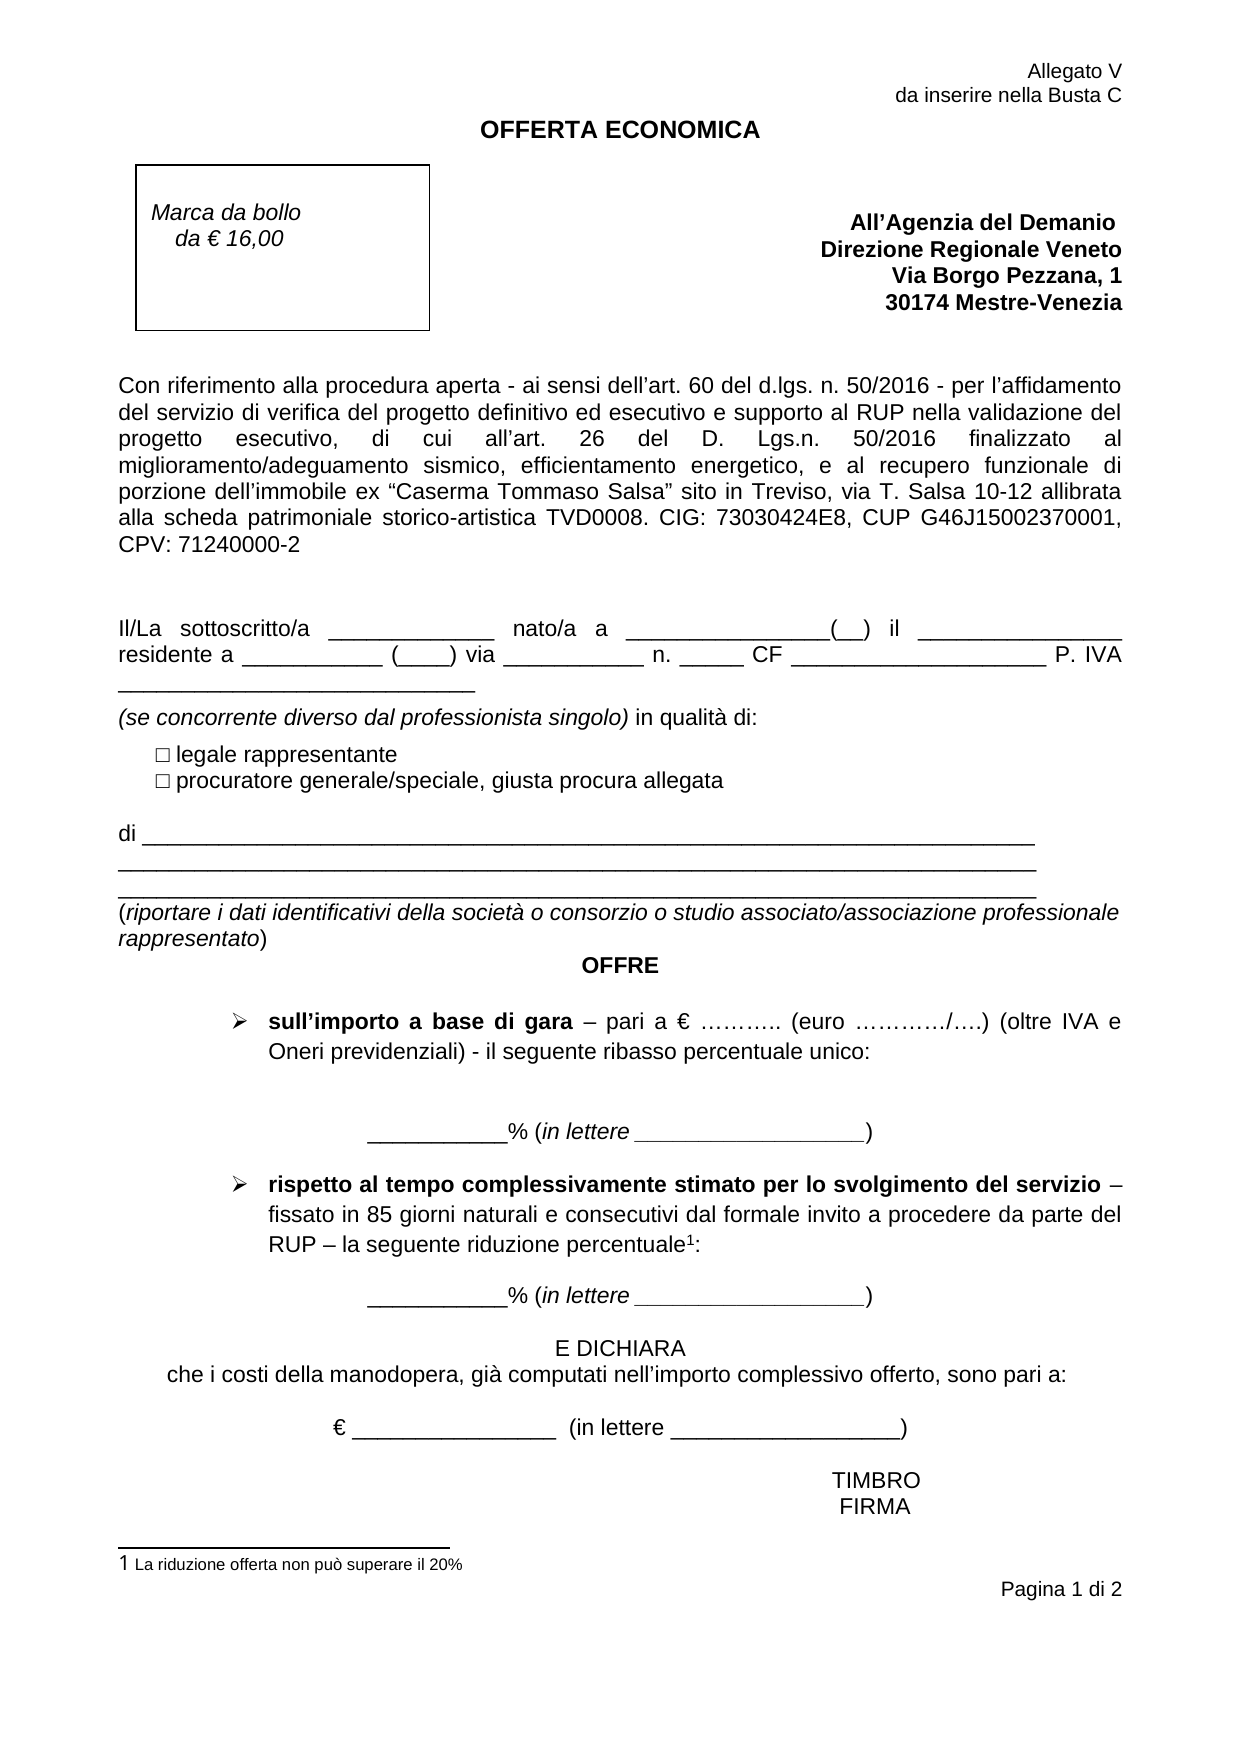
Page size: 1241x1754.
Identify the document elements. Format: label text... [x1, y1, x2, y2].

text che i costi della manodopera, già computati nell’importo complessivo offerto, sono pari a: [118, 1361, 1122, 1388]
text □ legale rappresentante [156, 741, 1122, 767]
list La riduzione offerta non può superare il 20% [118, 1548, 1122, 1577]
text ________________________________________________________________________ [118, 873, 1122, 899]
text Via Borgo Pezzana, 1 [430, 262, 1122, 288]
text (riportare i dati identificativi della società o consorzio o studio associato/associazione professionale rappresentato) [118, 899, 1122, 952]
text TIMBRO [634, 1467, 1122, 1493]
text E DICHIARA [118, 1335, 1122, 1361]
text Direzione Regionale Veneto [430, 236, 1122, 262]
text OFFRE [118, 952, 1122, 978]
text FIRMA [634, 1493, 1122, 1519]
text € ________________ (in lettere __________________) [118, 1414, 1122, 1440]
text ___________% (in lettere __________________) [118, 1282, 1122, 1308]
text [118, 207, 135, 236]
text di ______________________________________________________________________ [118, 820, 1122, 846]
text [118, 262, 135, 288]
text (se concorrente diverso dal professionista singolo) in qualità di: [118, 704, 1122, 730]
list rispetto al tempo complessivamente stimato per lo svolgimento del servizio – fissato in 85 giorni naturali e consecutivi dal formale invito a procedere da parte del RUP – la seguente riduzione percentuale: [231, 1171, 1122, 1257]
text 30174 Mestre-Venezia [430, 288, 1122, 315]
list sull’importo a base di gara – pari a € ……….. (euro …………/….) (oltre IVA e Oneri previdenziali) - il seguente ribasso percentuale unico: [231, 1008, 1122, 1064]
text [118, 288, 135, 315]
text Il/La sottoscritto/a _____________ nato/a a ________________(__) il ________________ residente a ___________ (____) via ___________ n. _____ CF ____________________ P. IVA ____________________________ [118, 614, 1122, 694]
text OFFERTA ECONOMICA [118, 116, 1122, 144]
text All’Agenzia del Demanio [430, 207, 1122, 236]
text ___________% (in lettere __________________) [118, 1118, 1122, 1144]
text ________________________________________________________________________ [118, 846, 1122, 873]
text Con riferimento alla procedura aperta - ai sensi dell’art. 60 del d.lgs. n. 50/2016 - per l’affidamento del servizio di verifica del progetto definitivo ed esecutivo e supporto al RUP nella validazione del progetto esecutivo, di cui all’art. 26 del D. Lgs.n. 50/2016 finalizzato al miglioramento/adeguamento sismico, efficientamento energetico, e al recupero funzionale di porzione dell’immobile ex “Caserma Tommaso Salsa” sito in Treviso, via T. Salsa 10-12 allibrata alla scheda patrimoniale storico-artistica TVD0008. CIG: 73030424E8, CUP G46J15002370001, CPV: 71240000-2 [118, 372, 1122, 557]
text □ procuratore generale/speciale, giusta procura allegata [156, 767, 1122, 793]
